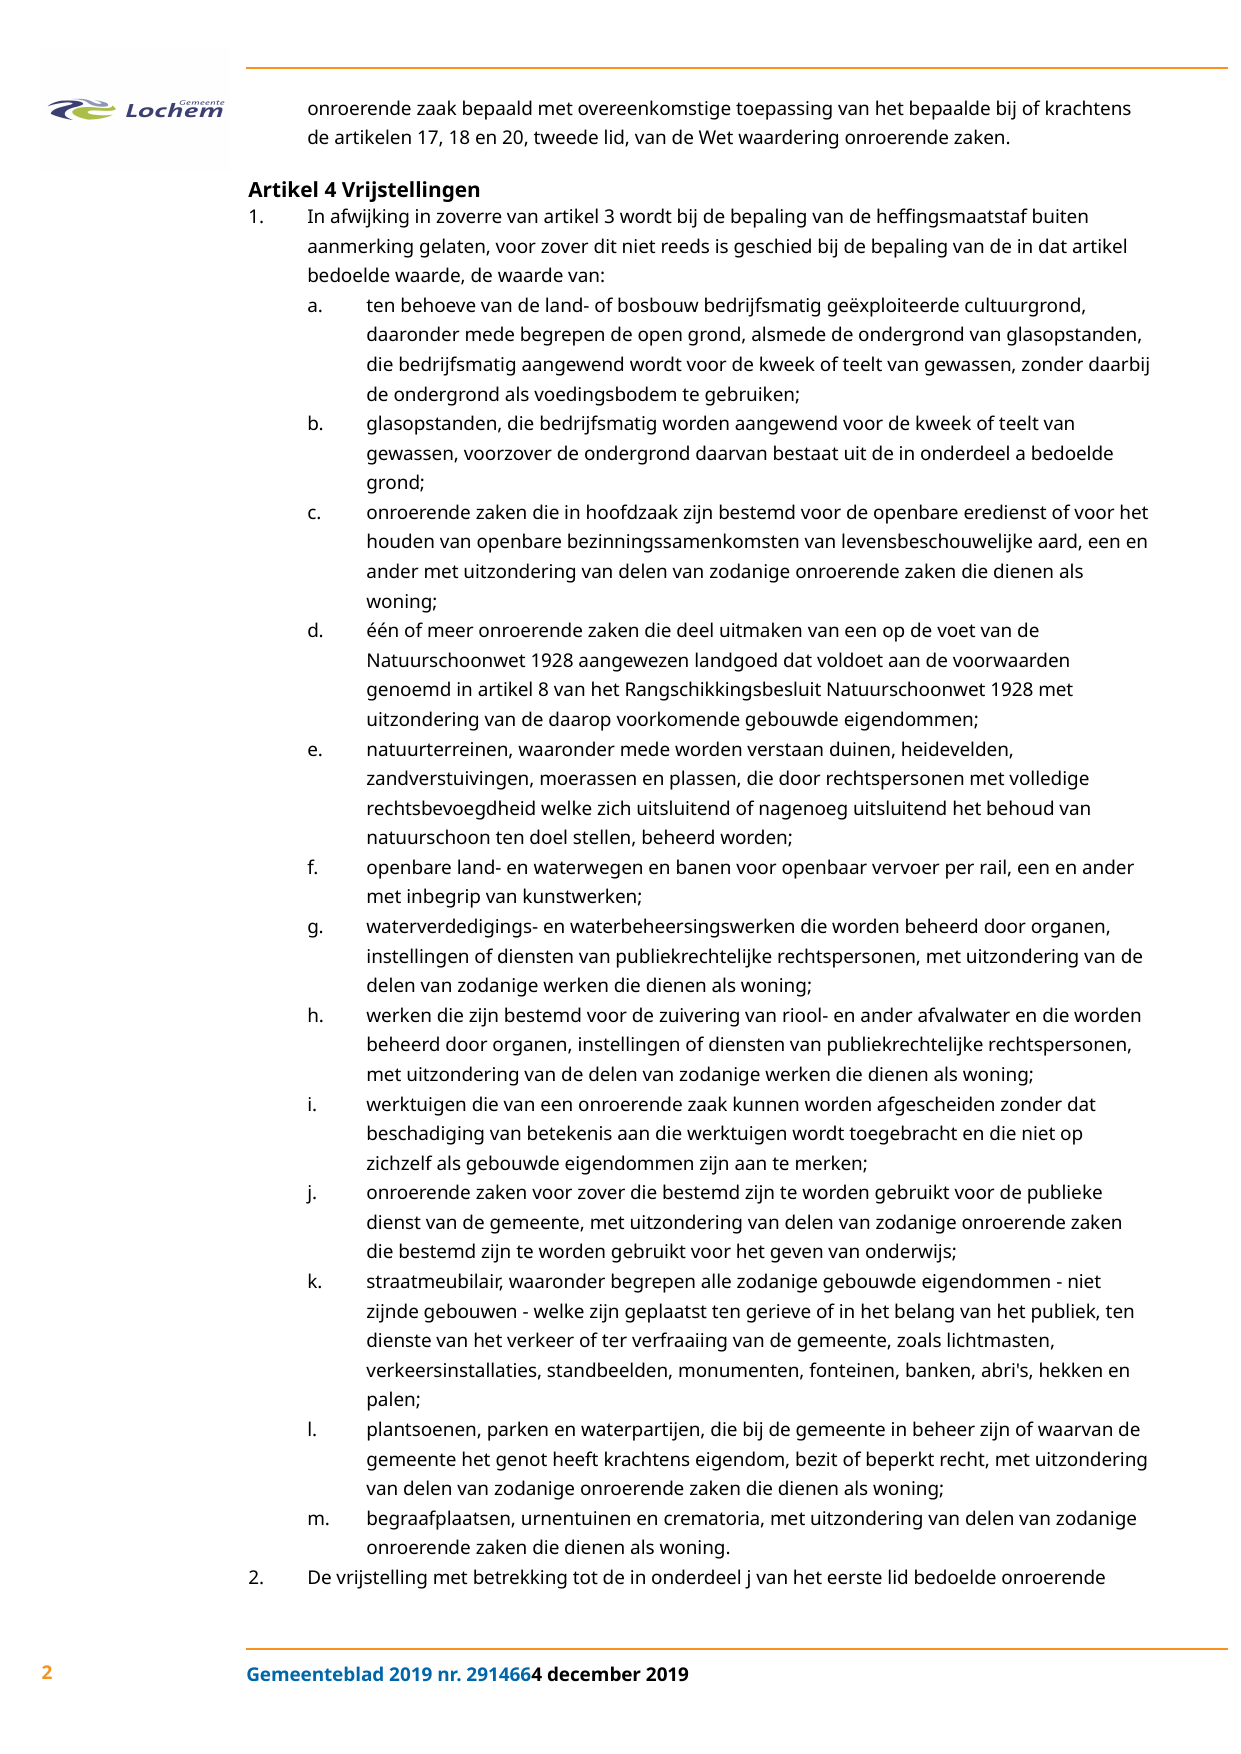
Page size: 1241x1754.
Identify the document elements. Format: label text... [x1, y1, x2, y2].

list natuurterreinen, waaronder mede worden verstaan duinen, heidevelden, zandverstuivingen, moerassen en plassen, die door rechtspersonen met volledige rechtsbevoegdheid welke zich uitsluitend of nagenoeg uitsluitend het behoud van natuurschoon ten doel stellen, beheerd worden; [307, 736, 1152, 850]
list straatmeubilair, waaronder begrepen alle zodanige gebouwde eigendommen - niet zijnde gebouwen - welke zijn geplaatst ten gerieve of in het belang van het publiek, ten dienste van het verkeer of ter verfraaiing van de gemeente, zoals lichtmasten, verkeersinstallaties, standbeelden, monumenten, fonteinen, banken, abri's, hekken en palen; [307, 1268, 1152, 1412]
list begraafplaatsen, urnentuinen en crematoria, met uitzondering van delen van zodanige onroerende zaken die dienen als woning. [307, 1505, 1152, 1560]
list onroerende zaken die in hoofdzaak zijn bestemd voor de openbare eredienst of voor het houden van openbare bezinningssamenkomsten van levensbeschouwelijke aard, een en ander met uitzondering van delen van zodanige onroerende zaken die dienen als woning; [307, 499, 1152, 613]
list werktuigen die van een onroerende zaak kunnen worden afgescheiden zonder dat beschadiging van betekenis aan die werktuigen wordt toegebracht en die niet op zichzelf als gebouwde eigendommen zijn aan te merken; [307, 1091, 1152, 1176]
list glasopstanden, die bedrijfsmatig worden aangewend voor de kweek of teelt van gewassen, voorzover de ondergrond daarvan bestaat uit de in onderdeel a bedoelde grond; [307, 410, 1152, 495]
list één of meer onroerende zaken die deel uitmaken van een op de voet van de Natuurschoonwet 1928 aangewezen landgoed dat voldoet aan de voorwaarden genoemd in artikel 8 van het Rangschikkingsbesluit Natuurschoonwet 1928 met uitzondering van de daarop voorkomende gebouwde eigendommen; [307, 617, 1152, 732]
list waterverdedigings- en waterbeheersingswerken die worden beheerd door organen, instellingen of diensten van publiekrechtelijke rechtspersonen, met uitzondering van de delen van zodanige werken die dienen als woning; [307, 913, 1152, 998]
list onroerende zaak bepaald met overeenkomstige toepassing van het bepaalde bij of krachtens de artikelen 17, 18 en 20, tweede lid, van de Wet waardering onroerende zaken. [248, 95, 1152, 150]
list werken die zijn bestemd voor de zuivering van riool- en ander afvalwater en die worden beheerd door organen, instellingen of diensten van publiekrechtelijke rechtspersonen, met uitzondering van de delen van zodanige werken die dienen als woning; [307, 1002, 1152, 1087]
text Artikel 4 Vrijstellingen [248, 175, 1152, 203]
picture [41, 47, 231, 172]
list De vrijstelling met betrekking tot de in onderdeel j van het eerste lid bedoelde onroerende [248, 1564, 1152, 1590]
list openbare land- en waterwegen en banen voor openbaar vervoer per rail, een en ander met inbegrip van kunstwerken; [307, 854, 1152, 909]
list plantsoenen, parken en waterpartijen, die bij de gemeente in beheer zijn of waarvan de gemeente het genot heeft krachtens eigendom, bezit of beperkt recht, met uitzondering van delen van zodanige onroerende zaken die dienen als woning; [307, 1416, 1152, 1501]
list onroerende zaken voor zover die bestemd zijn te worden gebruikt voor de publieke dienst van de gemeente, met uitzondering van delen van zodanige onroerende zaken die bestemd zijn te worden gebruikt voor het geven van onderwijs; [307, 1179, 1152, 1264]
list In afwijking in zoverre van artikel 3 wordt bij de bepaling van de heffingsmaatstaf buiten aanmerking gelaten, voor zover dit niet reeds is geschied bij de bepaling van de in dat artikel bedoelde waarde, de waarde van: [248, 203, 1152, 288]
list ten behoeve van de land- of bosbouw bedrijfsmatig geëxploiteerde cultuurgrond, daaronder mede begrepen de open grond, alsmede de ondergrond van glasopstanden, die bedrijfsmatig aangewend wordt voor de kweek of teelt van gewassen, zonder daarbij de ondergrond als voedingsbodem te gebruiken; [307, 292, 1152, 406]
